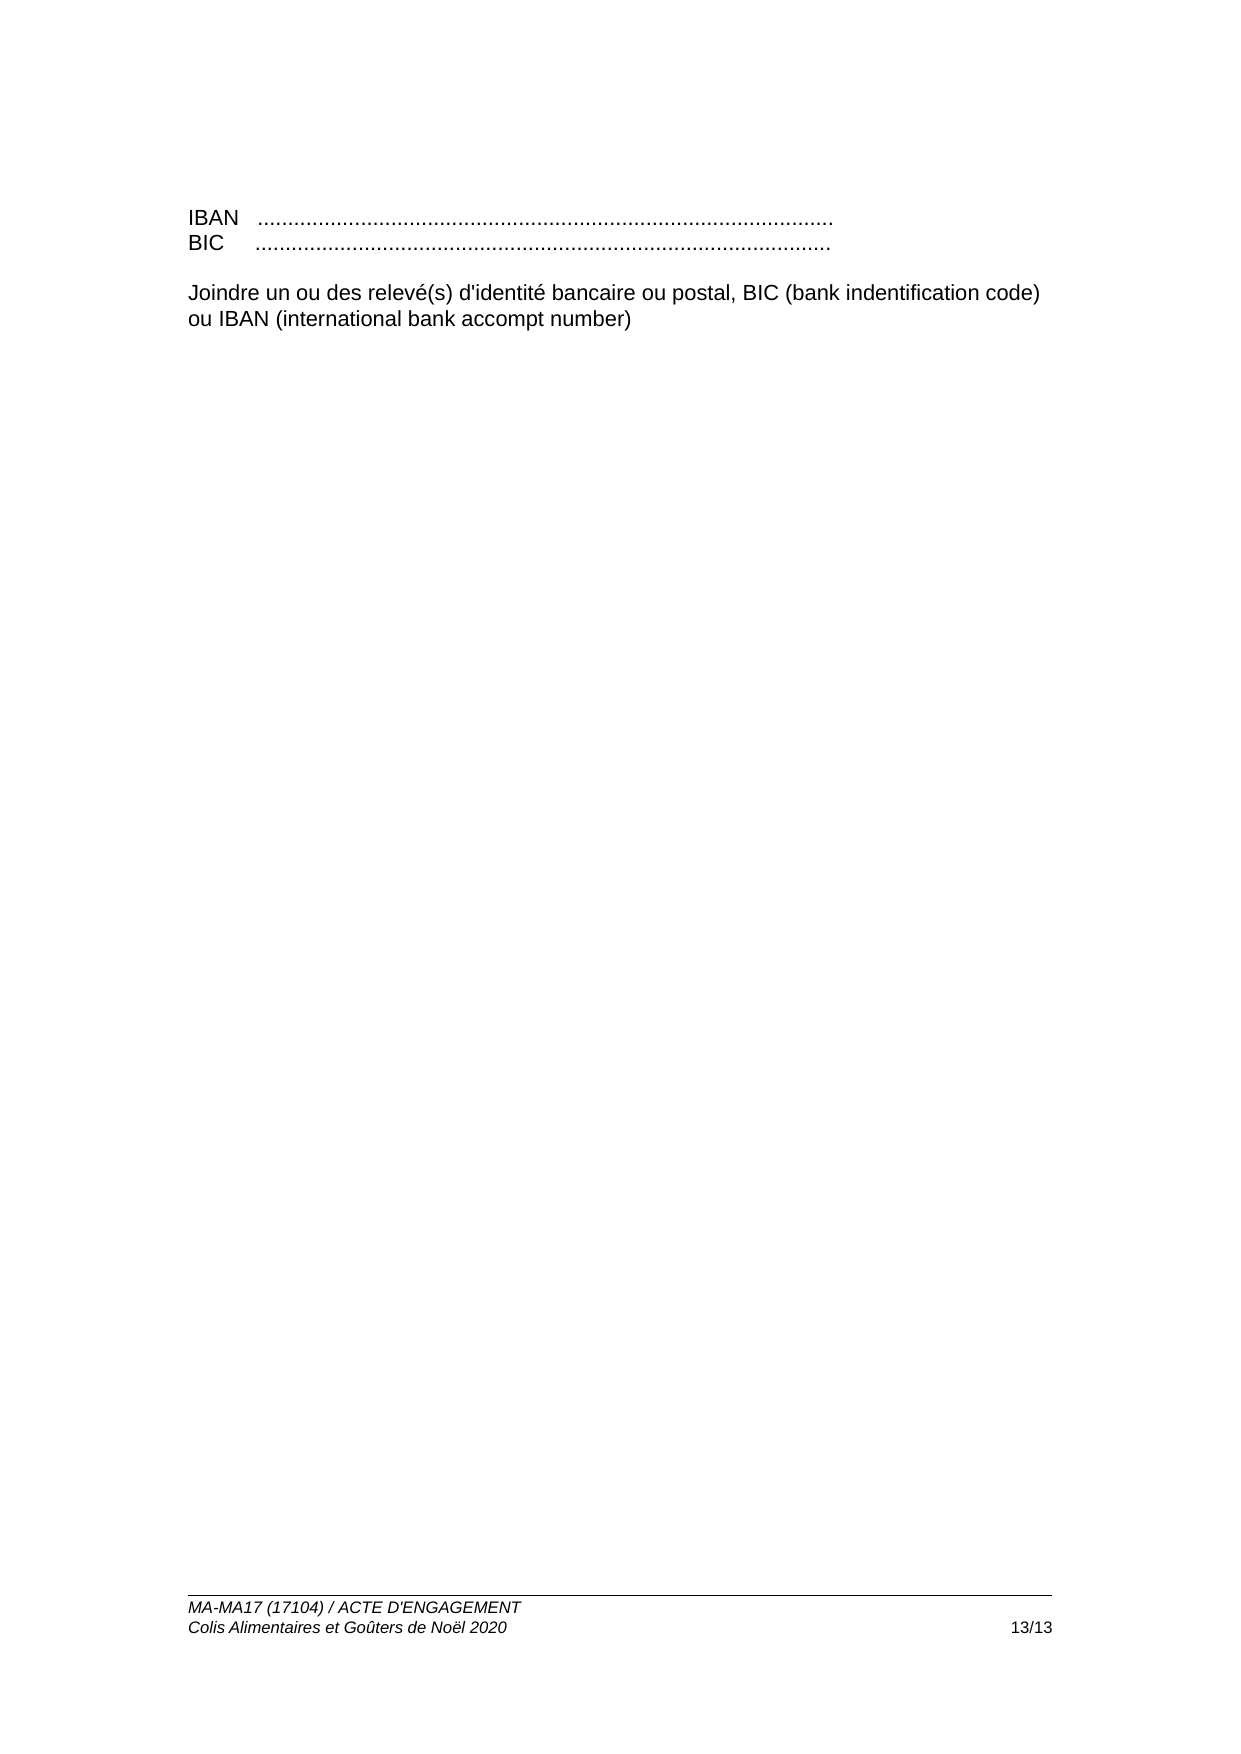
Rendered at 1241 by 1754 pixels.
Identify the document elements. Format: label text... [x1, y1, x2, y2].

text Joindre un ou des relevé(s) d'identité bancaire ou postal, BIC (bank indentification code) ou IBAN (international bank accompt number) [188, 280, 1052, 331]
text BIC ............................................................................................... [188, 230, 1052, 255]
text IBAN ............................................................................................... [188, 204, 1052, 230]
